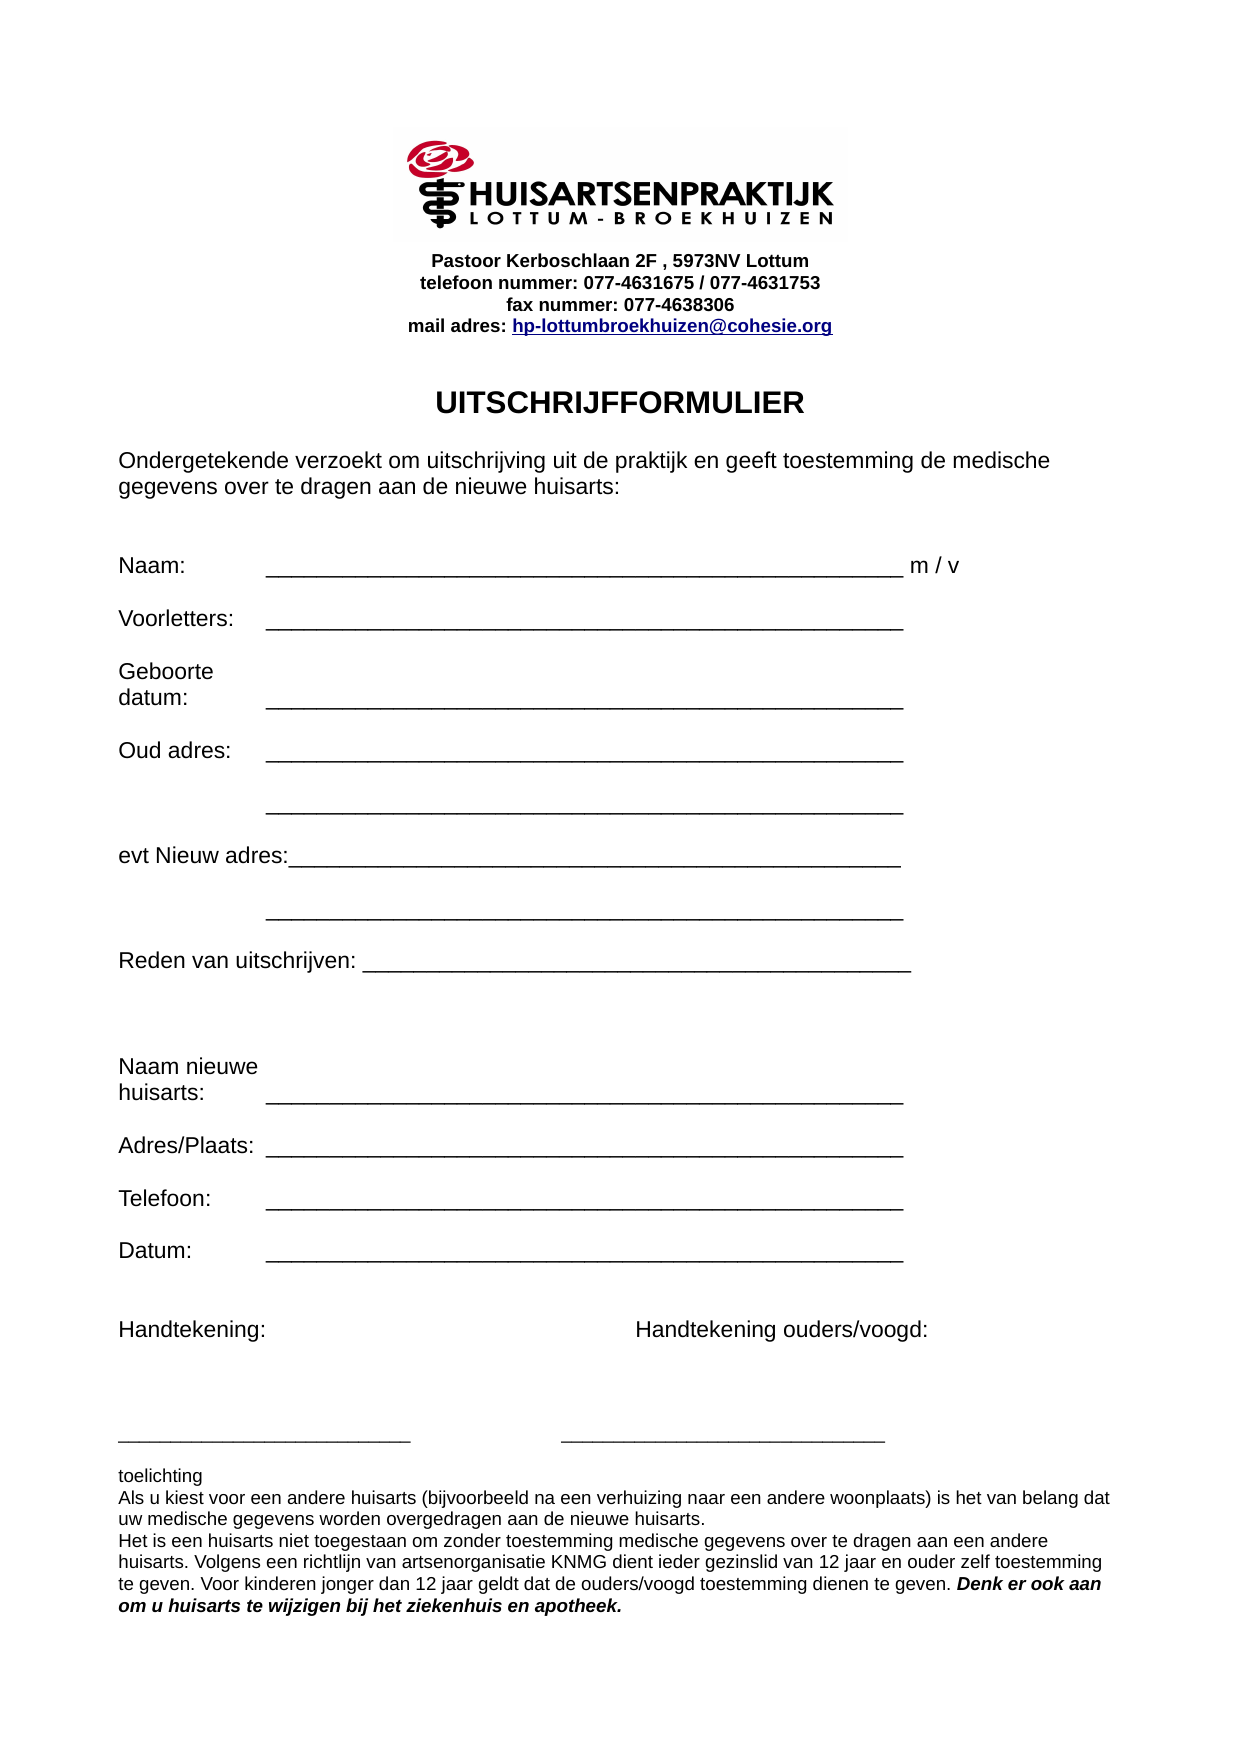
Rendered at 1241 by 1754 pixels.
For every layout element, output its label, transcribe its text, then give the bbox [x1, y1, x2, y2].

text Als u kiest voor een andere huisarts (bijvoorbeeld na een verhuizing naar een andere woonplaats) is het van belang dat uw medische gegevens worden overgedragen aan de nieuwe huisarts. [118, 1487, 1122, 1530]
text telefoon nummer: 077-4631675 / 077-4631753 [118, 272, 1122, 293]
text ____________________________ _______________________________ [118, 1422, 1122, 1443]
text Datum: __________________________________________________ [118, 1237, 1122, 1264]
text mail adres: hp-lottumbroekhuizen@cohesie.org [118, 315, 1122, 337]
text Handtekening: Handtekening ouders/voogd: [118, 1316, 1122, 1343]
text Ondergetekende verzoekt om uitschrijving uit de praktijk en geeft toestemming de medische gegevens over te dragen aan de nieuwe huisarts: [118, 447, 1122, 499]
text evt Nieuw adres:________________________________________________ [118, 842, 1122, 868]
text Telefoon: __________________________________________________ [118, 1185, 1122, 1211]
text fax nummer: 077-4638306 [118, 293, 1122, 315]
text __________________________________________________ [118, 789, 1122, 816]
text toelichting [118, 1465, 1122, 1487]
text Het is een huisarts niet toegestaan om zonder toestemming medische gegevens over te dragen aan een andere huisarts. Volgens een richtlijn van artsenorganisatie KNMG dient ieder gezinslid van 12 jaar en ouder zelf toestemming te geven. Voor kinderen jonger dan 12 jaar geldt dat de ouders/voogd toestemming dienen te geven. Denk er ook aan om u huisarts te wijzigen bij het ziekenhuis en apotheek. [118, 1530, 1122, 1616]
text Oud adres: __________________________________________________ [118, 737, 1122, 763]
text Naam nieuwe [118, 1053, 1122, 1079]
text Geboorte [118, 658, 1122, 684]
text UITSCHRIJFFORMULIER [118, 384, 1122, 420]
text Voorletters: __________________________________________________ [118, 605, 1122, 631]
text Adres/Plaats: __________________________________________________ [118, 1132, 1122, 1158]
text Reden van uitschrijven: ___________________________________________ [118, 947, 1122, 974]
text datum: __________________________________________________ [118, 684, 1122, 710]
text Naam: __________________________________________________ m / v [118, 552, 1122, 578]
text huisarts: __________________________________________________ [118, 1079, 1122, 1106]
text __________________________________________________ [118, 895, 1122, 921]
text Pastoor Kerboschlaan 2F , 5973NV Lottum [118, 250, 1122, 272]
